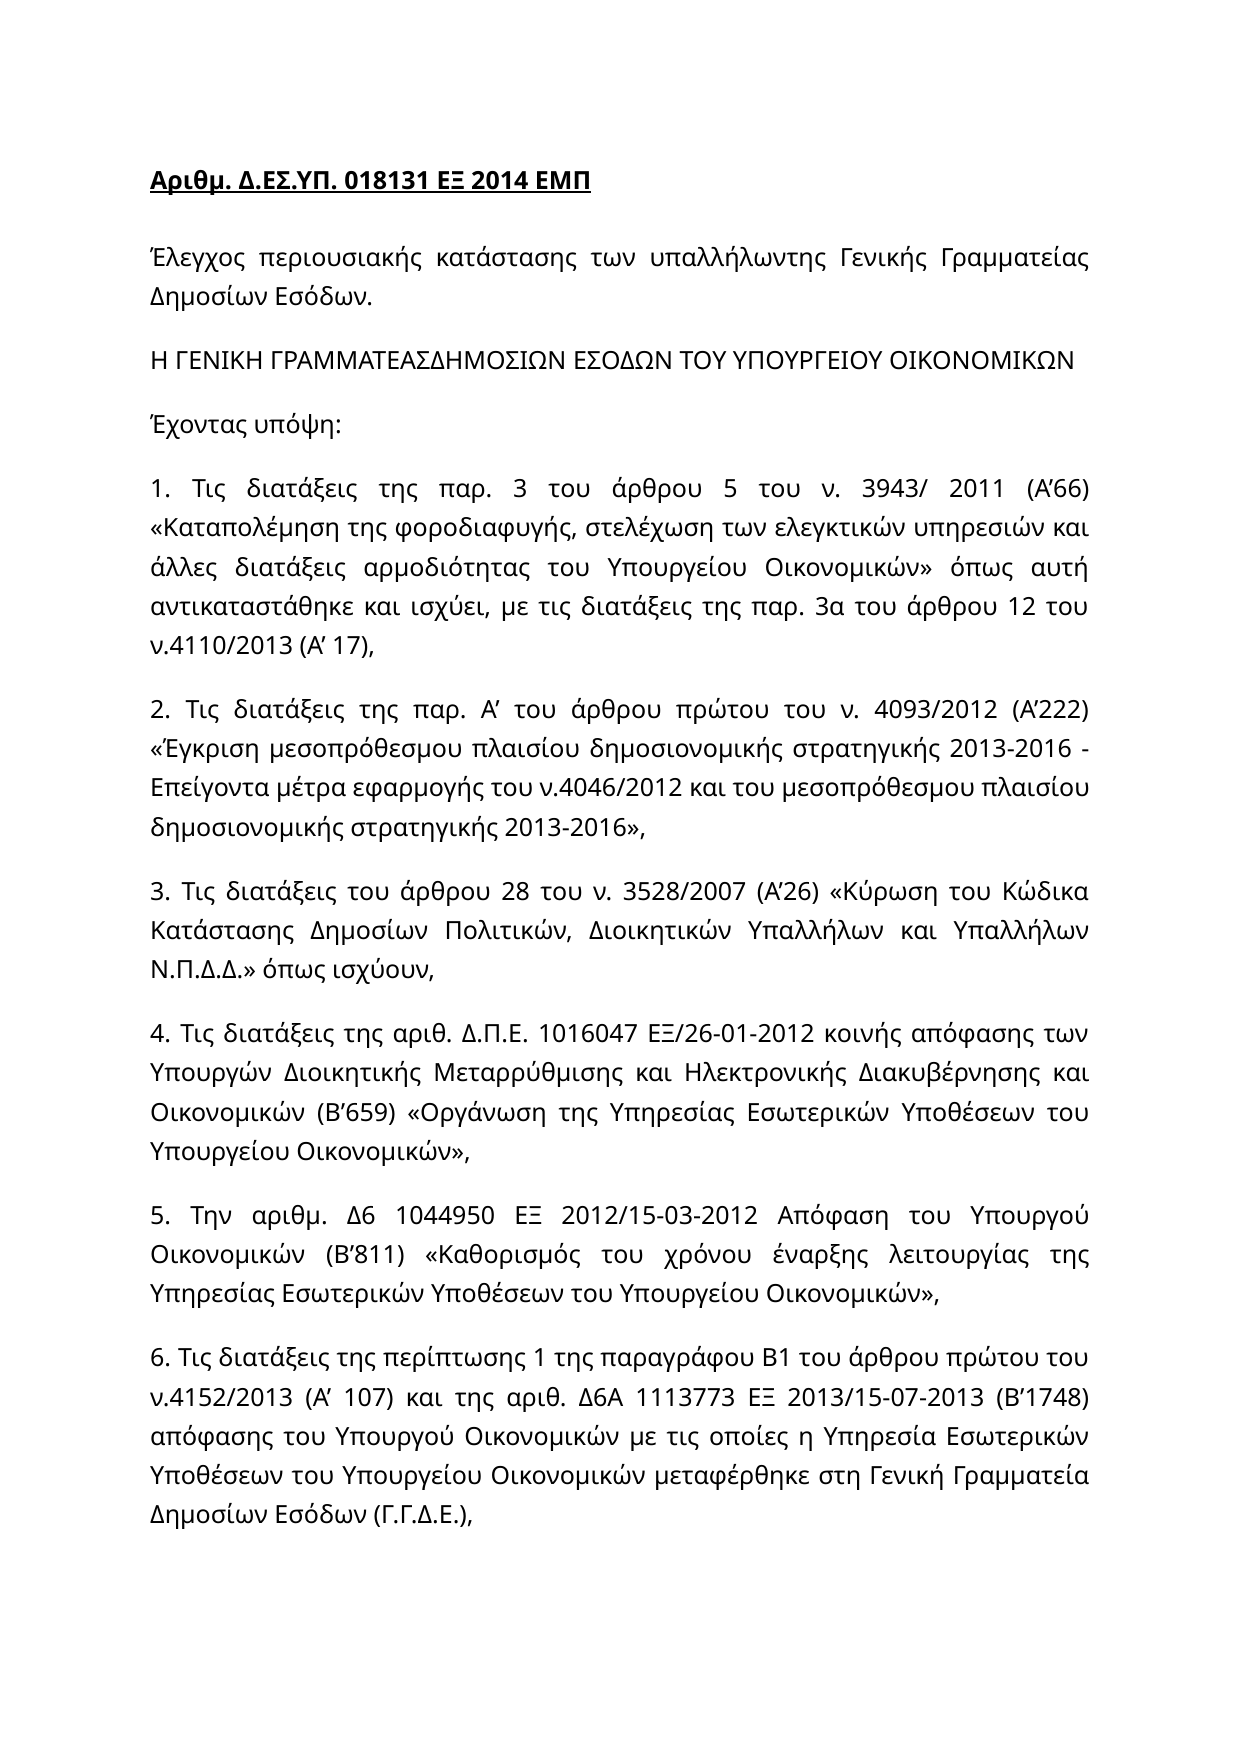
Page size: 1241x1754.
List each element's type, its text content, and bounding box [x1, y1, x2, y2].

text Έλεγχος περιουσιακής κατάστασης των υπαλλήλωντης Γενικής Γραμματείας Δημοσίων Εσόδων. [150, 239, 1090, 312]
title Αριθμ. Δ.ΕΣ.ΥΠ. 018131 ΕΞ 2014 ΕΜΠ [150, 162, 1090, 197]
text 2. Τις διατάξεις της παρ. Α’ του άρθρου πρώτου του ν. 4093/2012 (Α’222) «Έγκριση μεσοπρόθεσμου πλαισίου δημοσιονομικής στρατηγικής 2013-2016 - Επείγοντα μέτρα εφαρμογής του ν.4046/2012 και του μεσοπρόθεσμου πλαισίου δημοσιονομικής στρατηγικής 2013-2016», [150, 692, 1090, 843]
text 6. Τις διατάξεις της περίπτωσης 1 της παραγράφου Β1 του άρθρου πρώτου του ν.4152/2013 (Α’ 107) και της αριθ. Δ6Α 1113773 ΕΞ 2013/15-07-2013 (Β’1748) απόφασης του Υπουργού Οικονομικών με τις οποίες η Υπηρεσία Εσωτερικών Υποθέσεων του Υπουργείου Οικονομικών μεταφέρθηκε στη Γενική Γραμματεία Δημοσίων Εσόδων (Γ.Γ.Δ.Ε.), [150, 1340, 1090, 1531]
text Η ΓΕΝΙΚΗ ΓΡΑΜΜΑΤΕΑΣΔΗΜΟΣΙΩΝ ΕΣΟΔΩΝ TOY ΥΠΟΥΡΓΕΙΟΥ ΟΙΚΟΝΟΜΙΚΩΝ [150, 342, 1090, 377]
text Έχοντας υπόψη: [150, 407, 1090, 441]
text 1. Τις διατάξεις της παρ. 3 του άρθρου 5 του ν. 3943/ 2011 (Α’66) «Καταπολέμηση της φοροδιαφυγής, στελέχωση των ελεγκτικών υπηρεσιών και άλλες διατάξεις αρμοδιότητας του Υπουργείου Οικονομικών» όπως αυτή αντικαταστάθηκε και ισχύει, με τις διατάξεις της παρ. 3α του άρθρου 12 του ν.4110/2013 (Α’ 17), [150, 471, 1090, 662]
text 5. Την αριθμ. Δ6 1044950 ΕΞ 2012/15-03-2012 Απόφαση του Υπουργού Οικονομικών (Β’811) «Καθορισμός του χρόνου έναρξης λειτουργίας της Υπηρεσίας Εσωτερικών Υποθέσεων του Υπουργείου Οικονομικών», [150, 1197, 1090, 1310]
text 4. Τις διατάξεις της αριθ. Δ.Π.Ε. 1016047 ΕΞ/26-01-2012 κοινής απόφασης των Υπουργών Διοικητικής Μεταρρύθμισης και Ηλεκτρονικής Διακυβέρνησης και Οικονομικών (Β’659) «Οργάνωση της Υπηρεσίας Εσωτερικών Υποθέσεων του Υπουργείου Οικονομικών», [150, 1016, 1090, 1167]
text 3. Τις διατάξεις του άρθρου 28 του ν. 3528/2007 (Α’26) «Κύρωση του Κώδικα Κατάστασης Δημοσίων Πολιτικών, Διοικητικών Υπαλλήλων και Υπαλλήλων Ν.Π.Δ.Δ.» όπως ισχύουν, [150, 873, 1090, 986]
